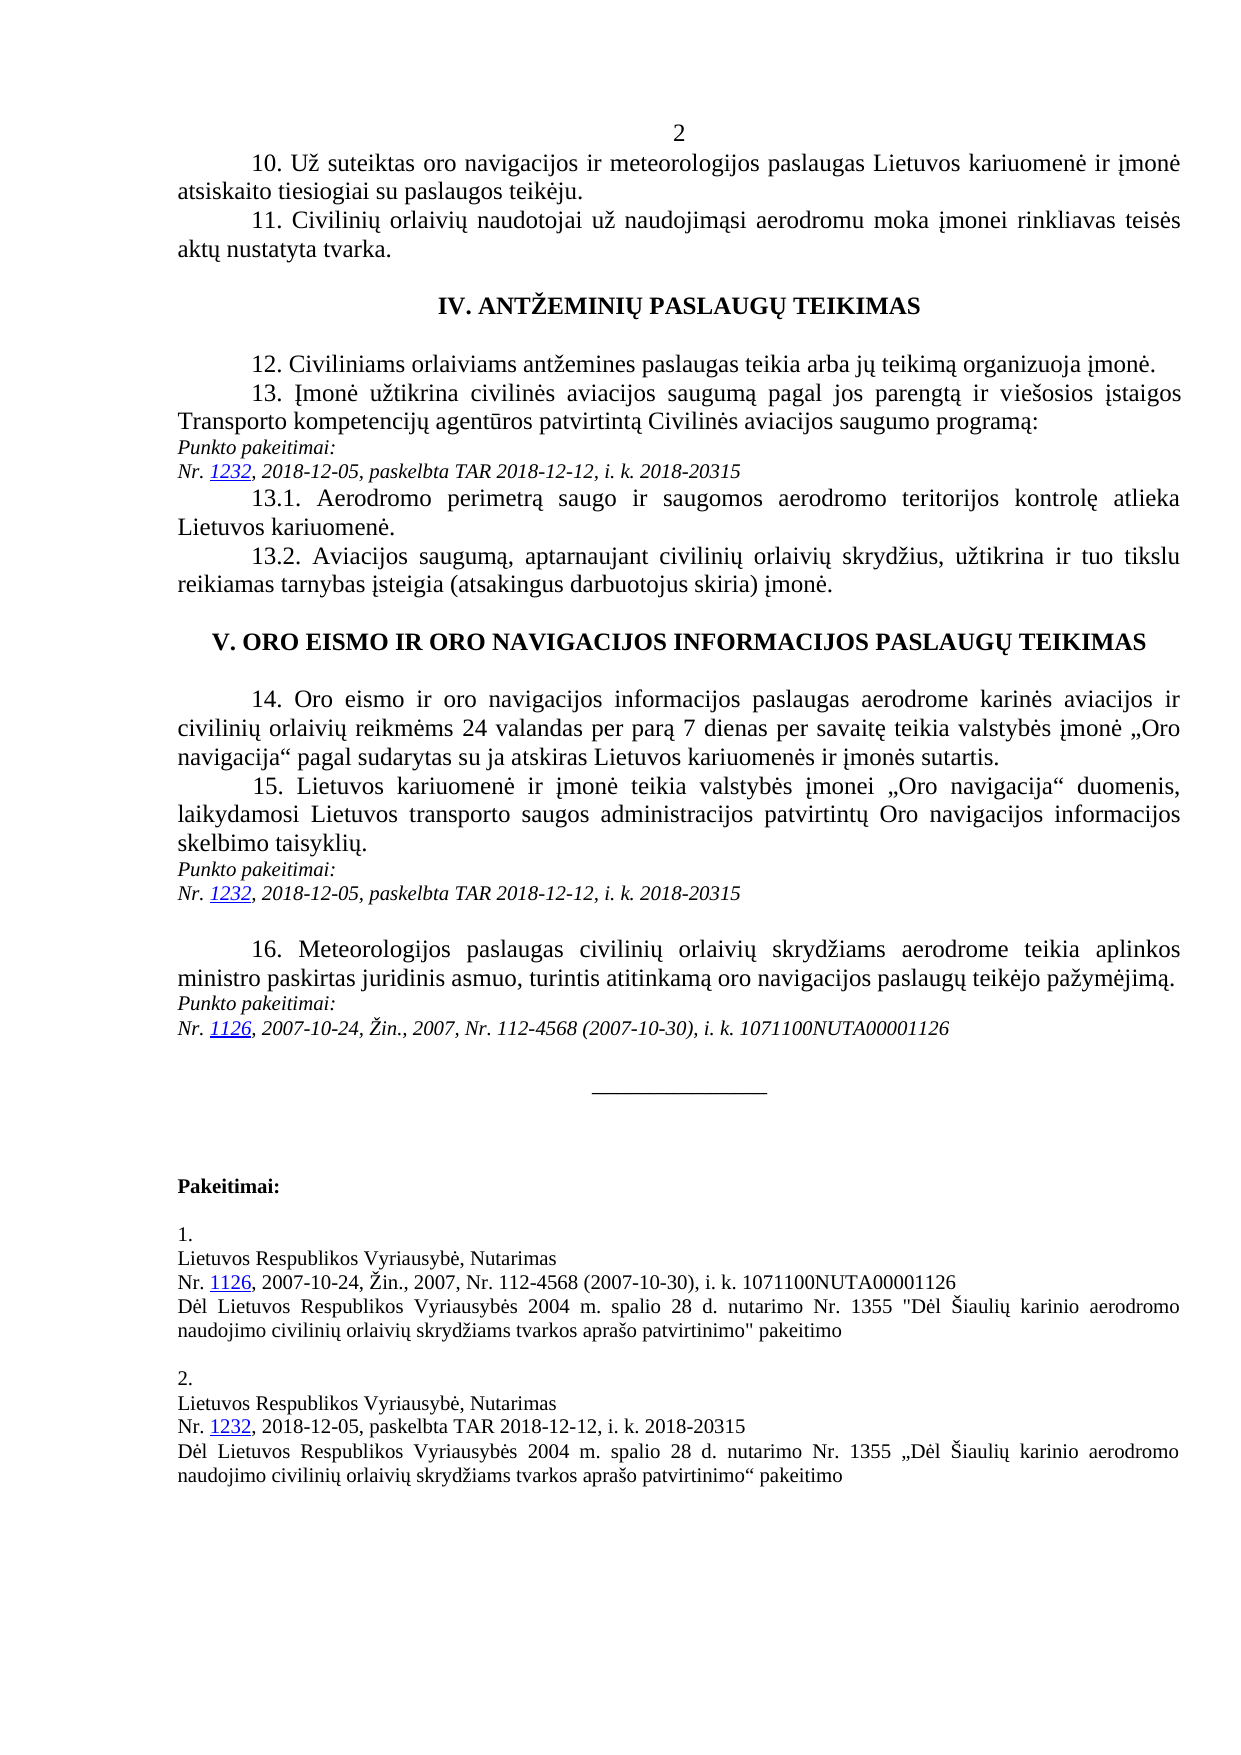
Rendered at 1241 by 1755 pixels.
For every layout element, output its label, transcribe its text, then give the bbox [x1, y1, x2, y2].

text 15. Lietuvos kariuomenė ir įmonė teikia valstybės įmonei „Oro navigacija“ duomenis, laikydamosi Lietuvos transporto saugos administracijos patvirtintų Oro navigacijos informacijos skelbimo taisyklių. [177, 771, 1181, 857]
text Punkto pakeitimai: [177, 435, 1181, 459]
text Dėl Lietuvos Respublikos Vyriausybės 2004 m. spalio 28 d. nutarimo Nr. 1355 „Dėl Šiaulių karinio aerodromo naudojimo civilinių orlaivių skrydžiams tvarkos aprašo patvirtinimo“ pakeitimo [177, 1438, 1181, 1487]
text 13.1. Aerodromo perimetrą saugo ir saugomos aerodromo teritorijos kontrolę atlieka Lietuvos kariuomenė. [177, 483, 1181, 541]
text 10. Už suteiktas oro navigacijos ir meteorologijos paslaugas Lietuvos kariuomenė ir įmonė atsiskaito tiesiogiai su paslaugos teikėju. [177, 148, 1181, 205]
text Nr. 1232, 2018-12-05, paskelbta TAR 2018-12-12, i. k. 2018-20315 [177, 881, 1181, 905]
text Punkto pakeitimai: [177, 991, 1181, 1015]
text V. ORO EISMO IR ORO NAVIGACIJOS INFORMACIJOS PASLAUGŲ TEIKIMAS [177, 627, 1181, 656]
text Dėl Lietuvos Respublikos Vyriausybės 2004 m. spalio 28 d. nutarimo Nr. 1355 "Dėl Šiaulių karinio aerodromo naudojimo civilinių orlaivių skrydžiams tvarkos aprašo patvirtinimo" pakeitimo [177, 1294, 1181, 1342]
text Lietuvos Respublikos Vyriausybė, Nutarimas [177, 1246, 1181, 1270]
text 13. Įmonė užtikrina civilinės aviacijos saugumą pagal jos parengtą ir viešosios įstaigos Transporto kompetencijų agentūros patvirtintą Civilinės aviacijos saugumo programą: [177, 378, 1181, 435]
text Punkto pakeitimai: [177, 857, 1181, 881]
text 1. [177, 1222, 1181, 1246]
text 11. Civilinių orlaivių naudotojai už naudojimąsi aerodromu moka įmonei rinkliavas teisės aktų nustatyta tvarka. [177, 205, 1181, 263]
text Nr. 1232, 2018-12-05, paskelbta TAR 2018-12-12, i. k. 2018-20315 [177, 459, 1181, 483]
text ______________ [177, 1068, 1181, 1097]
text Lietuvos Respublikos Vyriausybė, Nutarimas [177, 1390, 1181, 1414]
text 13.2. Aviacijos saugumą, aptarnaujant civilinių orlaivių skrydžius, užtikrina ir tuo tikslu reikiamas tarnybas įsteigia (atsakingus darbuotojus skiria) įmonė. [177, 541, 1181, 598]
text 12. Civiliniams orlaiviams antžemines paslaugas teikia arba jų teikimą organizuoja įmonė. [177, 349, 1181, 378]
text 16. Meteorologijos paslaugas civilinių orlaivių skrydžiams aerodrome teikia aplinkos ministro paskirtas juridinis asmuo, turintis atitinkamą oro navigacijos paslaugų teikėjo pažymėjimą. [177, 934, 1181, 991]
text 2. [177, 1366, 1181, 1390]
text IV. ANTŽEMINIŲ PASLAUGŲ TEIKIMAS [177, 291, 1181, 320]
text Nr. 1126, 2007-10-24, Žin., 2007, Nr. 112-4568 (2007-10-30), i. k. 1071100NUTA00001126 [177, 1270, 1181, 1294]
text 14. Oro eismo ir oro navigacijos informacijos paslaugas aerodrome karinės aviacijos ir civilinių orlaivių reikmėms 24 valandas per parą 7 dienas per savaitę teikia valstybės įmonė „Oro navigacija“ pagal sudarytas su ja atskiras Lietuvos kariuomenės ir įmonės sutartis. [177, 684, 1181, 771]
text Nr. 1232, 2018-12-05, paskelbta TAR 2018-12-12, i. k. 2018-20315 [177, 1414, 1181, 1438]
text Nr. 1126, 2007-10-24, Žin., 2007, Nr. 112-4568 (2007-10-30), i. k. 1071100NUTA00001126 [177, 1015, 1181, 1039]
text Pakeitimai: [177, 1174, 1181, 1198]
